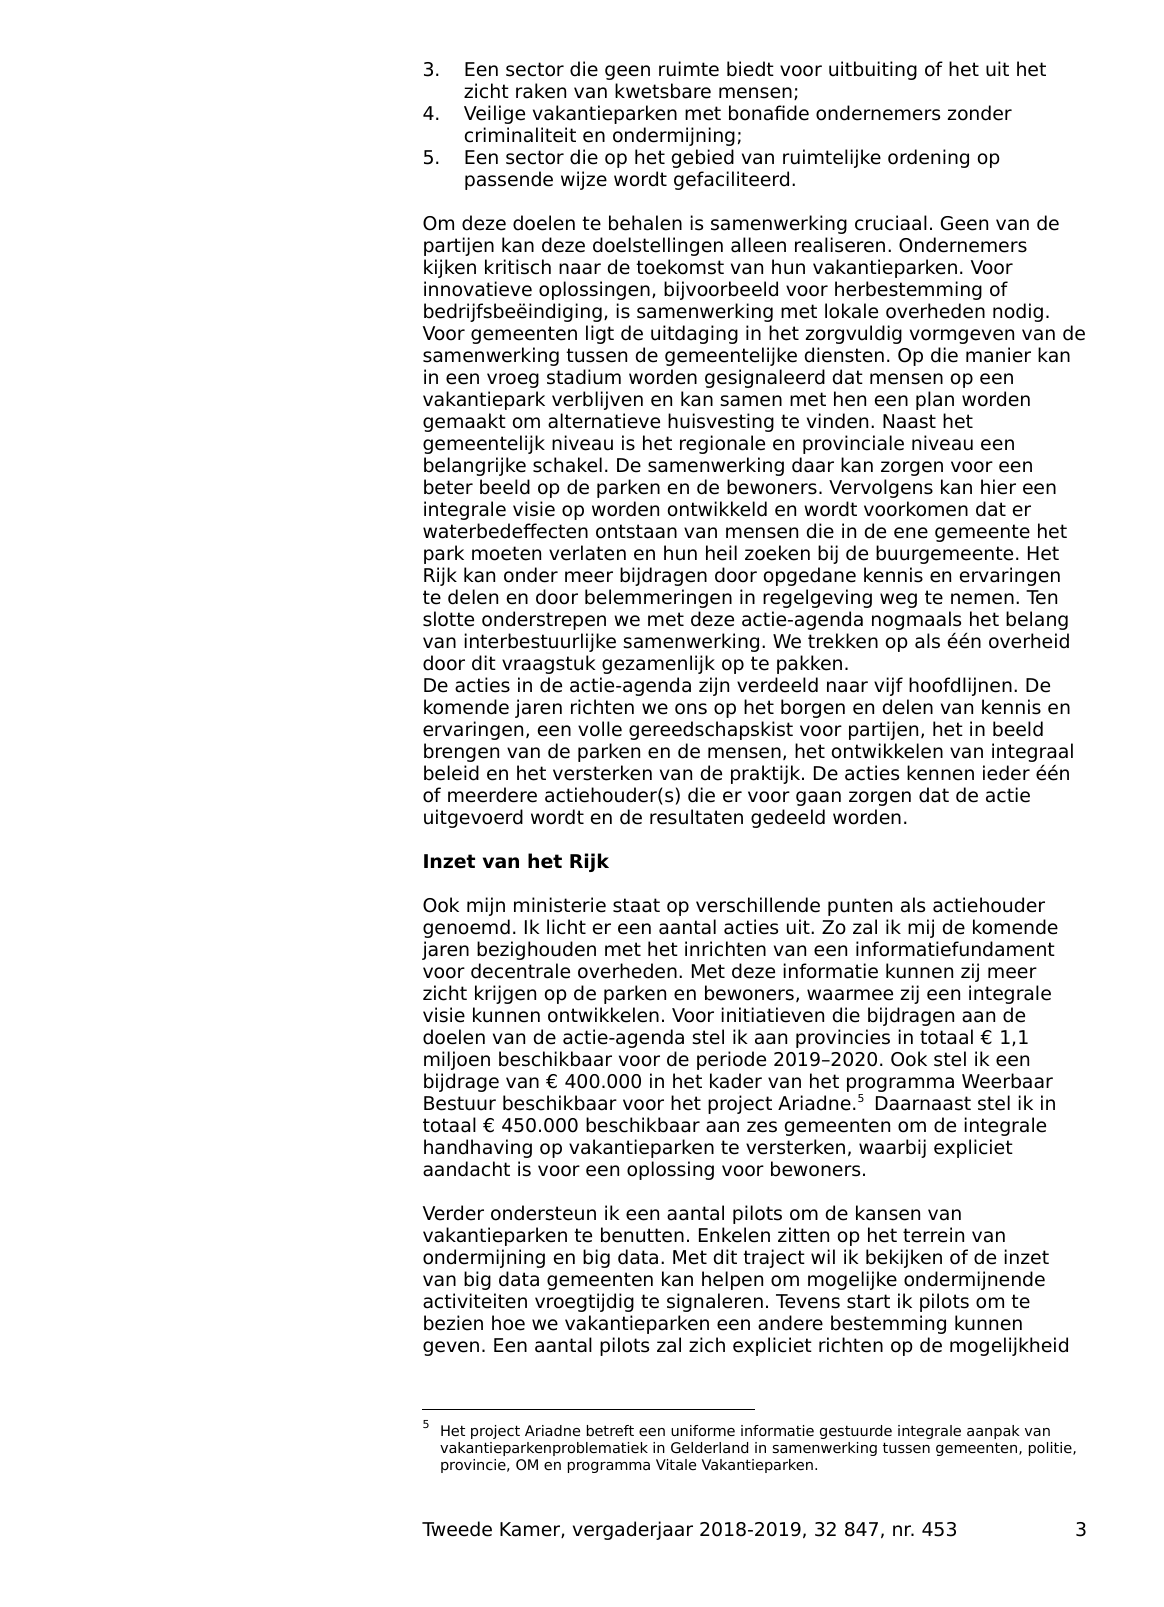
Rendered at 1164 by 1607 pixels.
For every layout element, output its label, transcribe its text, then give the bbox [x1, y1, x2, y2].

text Om deze doelen te behalen is samenwerking cruciaal. Geen van de partijen kan deze doelstellingen alleen realiseren. Ondernemers kijken kritisch naar de toekomst van hun vakantieparken. Voor innovatieve oplossingen, bijvoorbeeld voor herbestemming of bedrijfsbeëindiging, is samenwerking met lokale overheden nodig. Voor gemeenten ligt de uitdaging in het zorgvuldig vormgeven van de samenwerking tussen de gemeentelijke diensten. Op die manier kan in een vroeg stadium worden gesignaleerd dat mensen op een vakantiepark verblijven en kan samen met hen een plan worden gemaakt om alternatieve huisvesting te vinden. Naast het gemeentelijk niveau is het regionale en provinciale niveau een belangrijke schakel. De samenwerking daar kan zorgen voor een beter beeld op de parken en de bewoners. Vervolgens kan hier een integrale visie op worden ontwikkeld en wordt voorkomen dat er waterbedeffecten ontstaan van mensen die in de ene gemeente het park moeten verlaten en hun heil zoeken bij de buurgemeente. Het Rijk kan onder meer bijdragen door opgedane kennis en ervaringen te delen en door belemmeringen in regelgeving weg te nemen. Ten slotte onderstrepen we met deze actie-agenda nogmaals het belang van interbestuurlijke samenwerking. We trekken op als één overheid door dit vraagstuk gezamenlijk op te pakken. [422, 213, 1087, 675]
text De acties in de actie-agenda zijn verdeeld naar vijf hoofdlijnen. De komende jaren richten we ons op het borgen en delen van kennis en ervaringen, een volle gereedschapskist voor partijen, het in beeld brengen van de parken en de mensen, het ontwikkelen van integraal beleid en het versterken van de praktijk. De acties kennen ieder één of meerdere actiehouder(s) die er voor gaan zorgen dat de actie uitgevoerd wordt en de resultaten gedeeld worden. [422, 675, 1087, 828]
subtitle Inzet van het Rijk [422, 851, 1087, 873]
text 4. Veilige vakantieparken met bonafide ondernemers zonder criminaliteit en ondermijning; [422, 103, 1087, 147]
text Ook mijn ministerie staat op verschillende punten als actiehouder genoemd. Ik licht er een aantal acties uit. Zo zal ik mij de komende jaren bezighouden met het inrichten van een informatiefundament voor decentrale overheden. Met deze informatie kunnen zij meer zicht krijgen op de parken en bewoners, waarmee zij een integrale visie kunnen ontwikkelen. Voor initiatieven die bijdragen aan de doelen van de actie-agenda stel ik aan provincies in totaal € 1,1 miljoen beschikbaar voor de periode 2019–2020. Ook stel ik een bijdrage van € 400.000 in het kader van het programma Weerbaar Bestuur beschikbaar voor het project Ariadne. Daarnaast stel ik in totaal € 450.000 beschikbaar aan zes gemeenten om de integrale handhaving op vakantieparken te versterken, waarbij expliciet aandacht is voor een oplossing voor bewoners. [422, 895, 1087, 1181]
text Verder ondersteun ik een aantal pilots om de kansen van vakantieparken te benutten. Enkelen zitten op het terrein van ondermijning en big data. Met dit traject wil ik bekijken of de inzet van big data gemeenten kan helpen om mogelijke ondermijnende activiteiten vroegtijdig te signaleren. Tevens start ik pilots om te bezien hoe we vakantieparken een andere bestemming kunnen geven. Een aantal pilots zal zich expliciet richten op de mogelijkheid [422, 1203, 1087, 1357]
text 5. Een sector die op het gebied van ruimtelijke ordening op passende wijze wordt gefaciliteerd. [422, 147, 1087, 191]
text Het project Ariadne betreft een uniforme informatie gestuurde integrale aanpak van vakantieparkenproblematiek in Gelderland in samenwerking tussen gemeenten, politie, provincie, OM en programma Vitale Vakantieparken. [422, 1418, 1087, 1474]
text 3. Een sector die geen ruimte biedt voor uitbuiting of het uit het zicht raken van kwetsbare mensen; [422, 59, 1087, 103]
